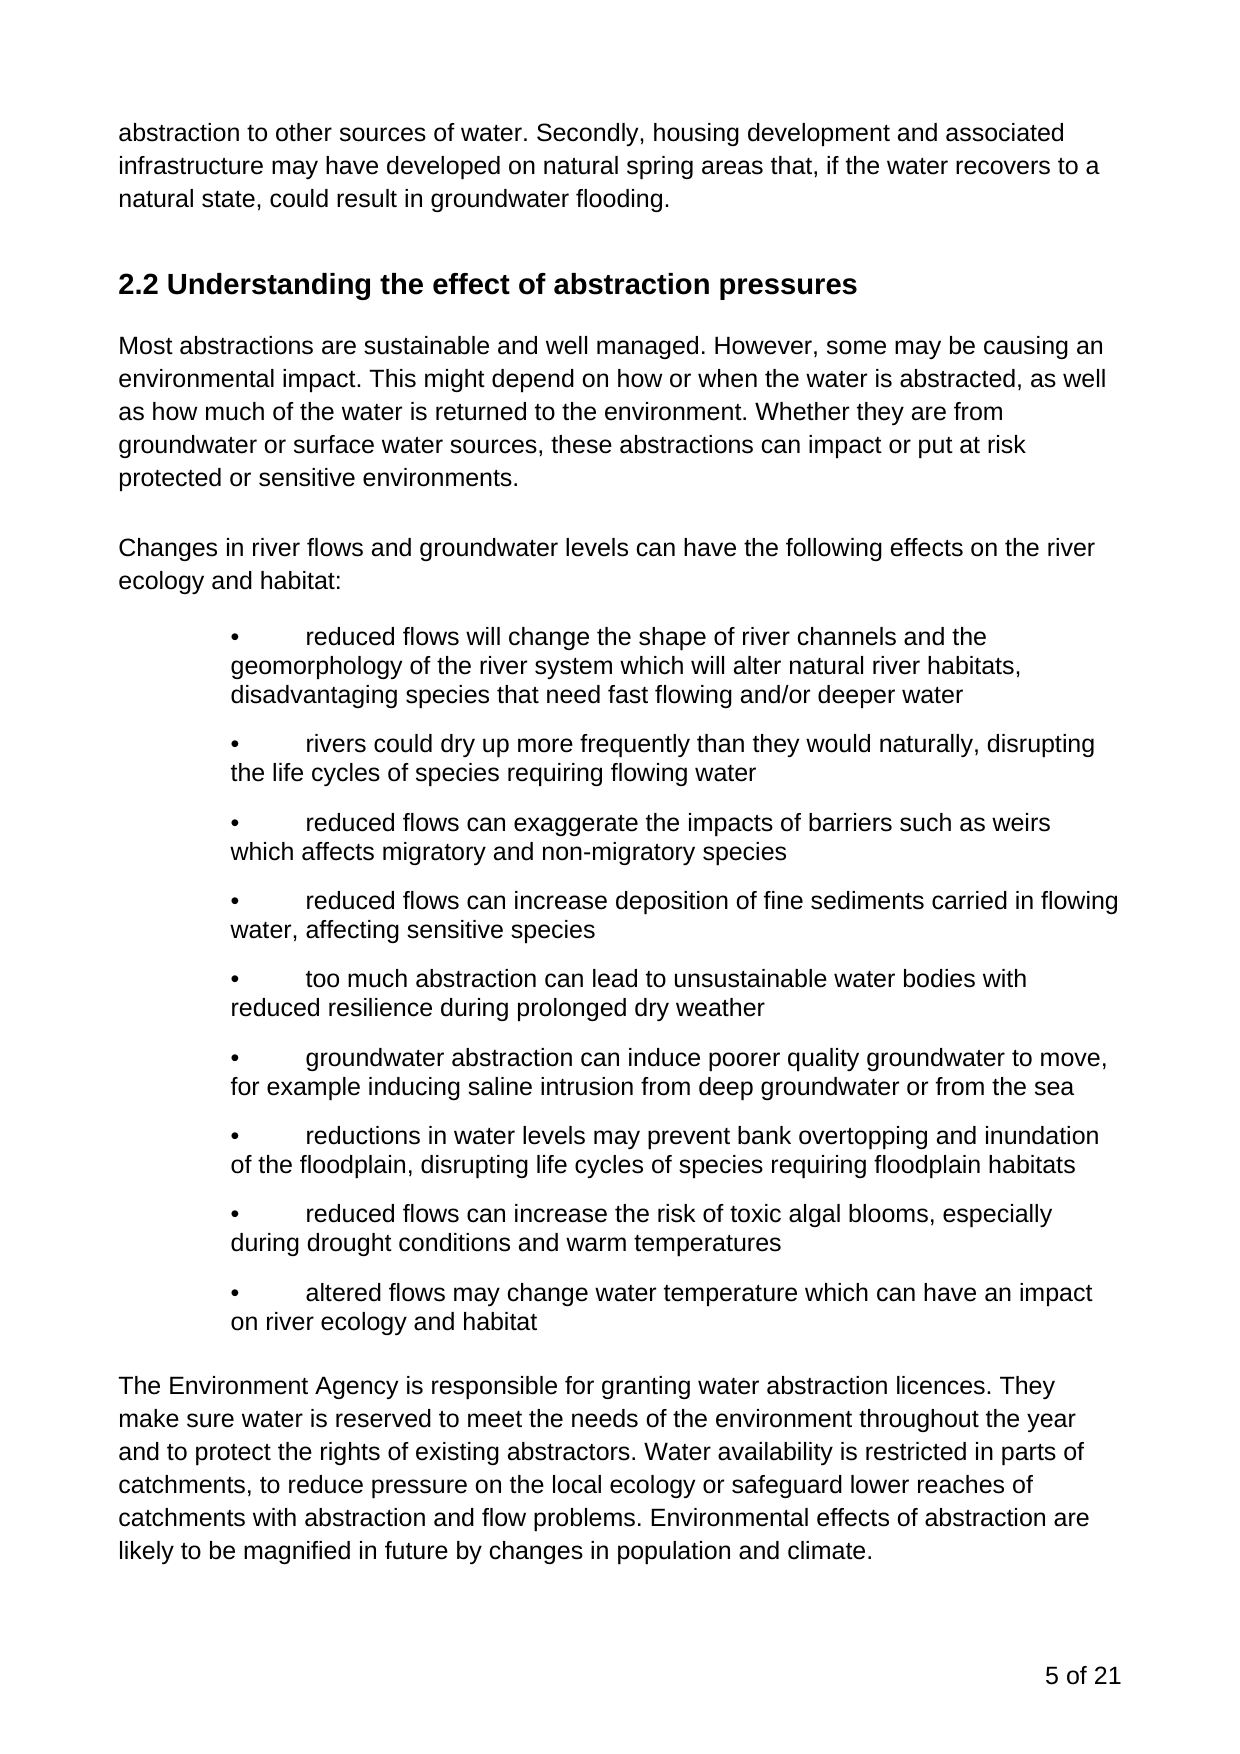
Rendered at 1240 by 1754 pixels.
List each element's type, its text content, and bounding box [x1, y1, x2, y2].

list rivers could dry up more frequently than they would naturally, disrupting the life cycles of species requiring flowing water [230, 729, 1121, 787]
text abstraction to other sources of water. Secondly, housing development and associated infrastructure may have developed on natural spring areas that, if the water recovers to a natural state, could result in groundwater flooding. [118, 118, 1121, 213]
list too much abstraction can lead to unsustainable water bodies with reduced resilience during prolonged dry weather [230, 964, 1121, 1022]
list reduced flows can increase the risk of toxic algal blooms, especially during drought conditions and warm temperatures [230, 1199, 1121, 1257]
list reduced flows can exaggerate the impacts of barriers such as weirs which affects migratory and non-migratory species [230, 808, 1121, 865]
text The Environment Agency is responsible for granting water abstraction licences. They make sure water is reserved to meet the needs of the environment throughout the year and to protect the rights of existing abstractors. Water availability is restricted in parts of catchments, to reduce pressure on the local ecology or safeguard lower reaches of catchments with abstraction and flow problems. Environmental effects of abstraction are likely to be magnified in future by changes in population and climate. [118, 1371, 1121, 1564]
list reductions in water levels may prevent bank overtopping and inundation of the floodplain, disrupting life cycles of species requiring floodplain habitats [230, 1121, 1121, 1178]
list altered flows may change water temperature which can have an impact on river ecology and habitat [230, 1278, 1121, 1335]
text Most abstractions are sustainable and well managed. However, some may be causing an environmental impact. This might depend on how or when the water is abstracted, as well as how much of the water is returned to the environment. Whether they are from groundwater or surface water sources, these abstractions can impact or put at risk protected or sensitive environments. [118, 331, 1121, 492]
subtitle 2.2 Understanding the effect of abstraction pressures [118, 267, 1121, 301]
list reduced flows will change the shape of river channels and the geomorphology of the river system which will alter natural river habitats, disadvantaging species that need fast flowing and/or deeper water [230, 622, 1121, 708]
text Changes in river flows and groundwater levels can have the following effects on the river ecology and habitat: [118, 533, 1121, 595]
list reduced flows can increase deposition of fine sediments carried in flowing water, affecting sensitive species [230, 886, 1121, 943]
list groundwater abstraction can induce poorer quality groundwater to move, for example inducing saline intrusion from deep groundwater or from the sea [230, 1043, 1121, 1100]
